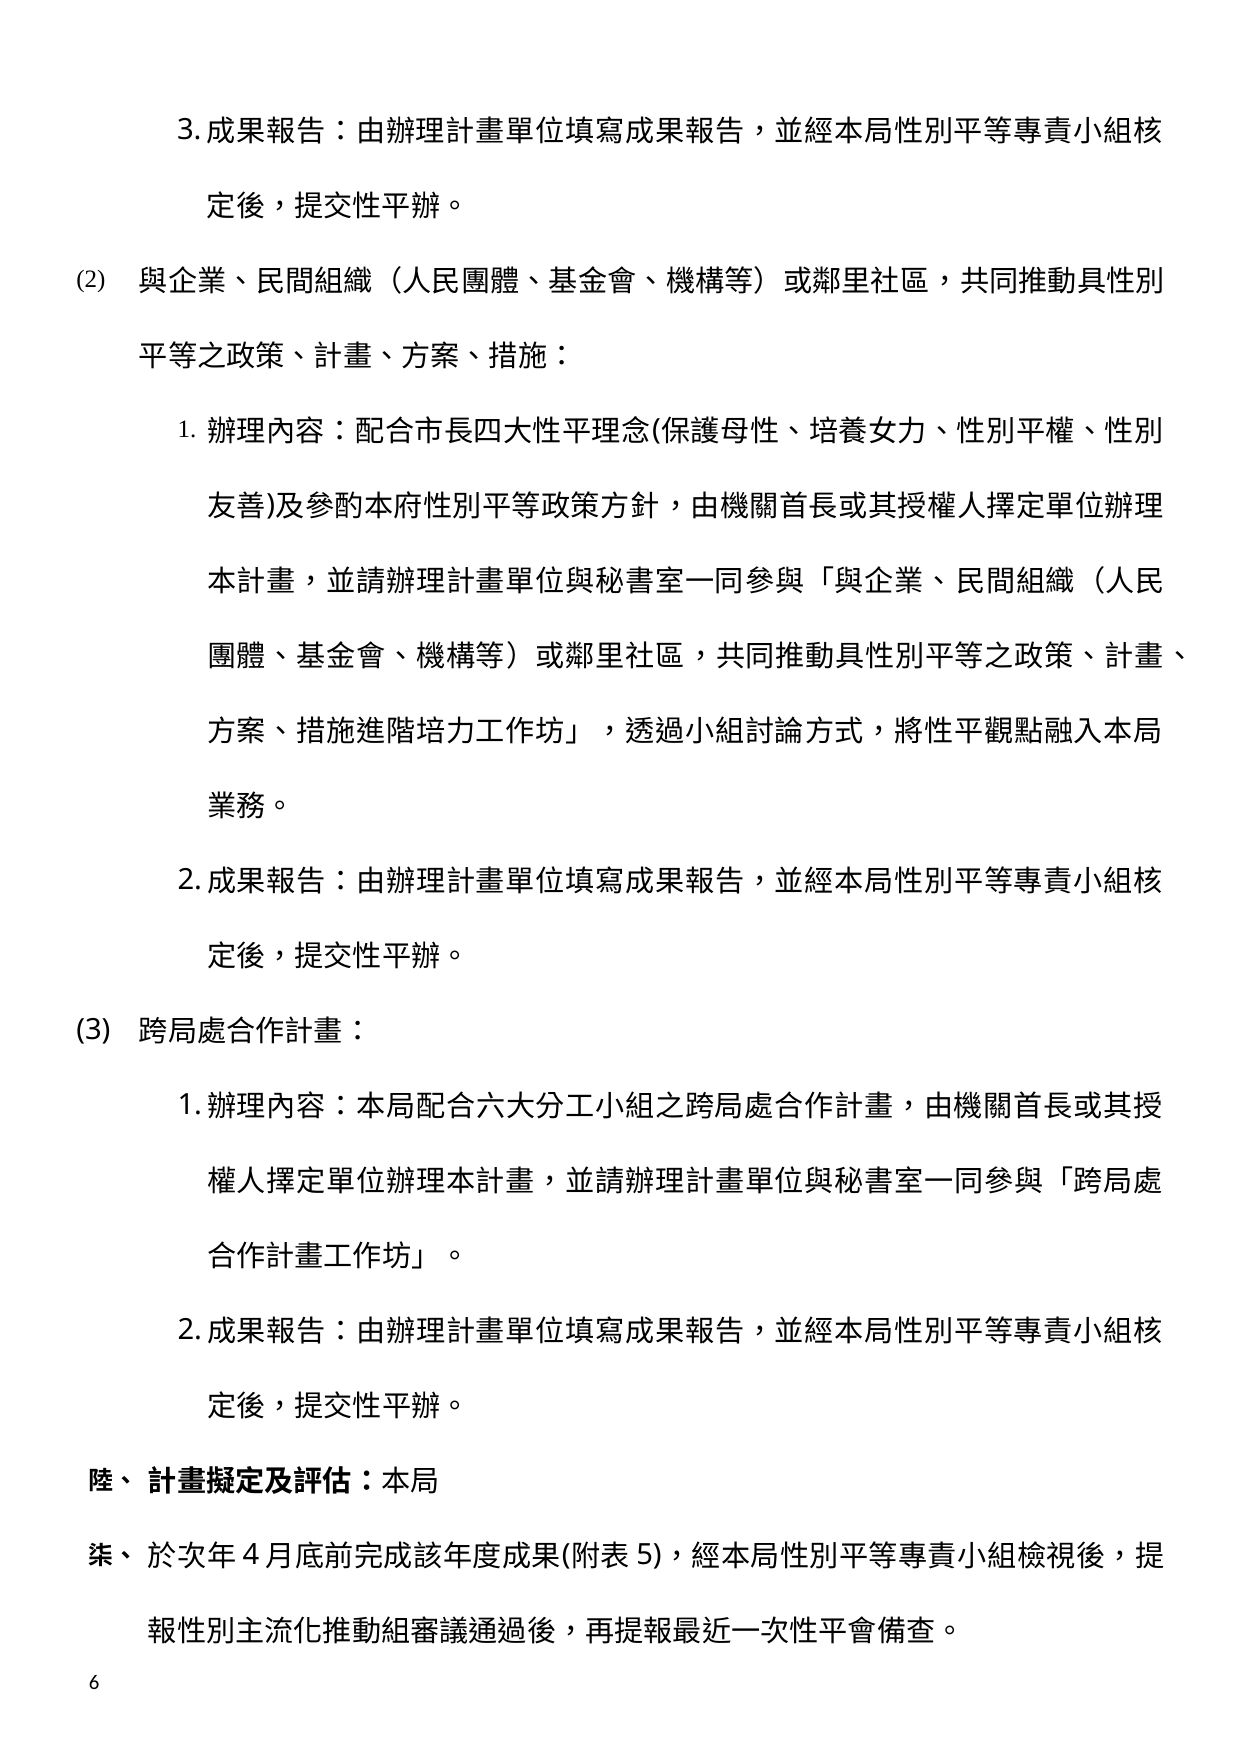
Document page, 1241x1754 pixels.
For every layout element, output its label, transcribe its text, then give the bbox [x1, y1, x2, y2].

list 成果報告：由辦理計畫單位填寫成果報告，並經本局性別平等專責小組核定後，提交性平辦。 [177, 85, 1165, 235]
list 計畫擬定及評估：本局 [89, 1435, 1165, 1510]
list 成果報告：由辦理計畫單位填寫成果報告，並經本局性別平等專責小組核定後，提交性平辦。 [177, 1285, 1165, 1435]
list 跨局處合作計畫： [76, 985, 1165, 1060]
list 於次年4月底前完成該年度成果(附表5)，經本局性別平等專責小組檢視後，提報性別主流化推動組審議通過後，再提報最近一次性平會備查。 [89, 1510, 1165, 1660]
list 辦理內容：配合市長四大性平理念(保護母性、培養女力、性別平權、性別友善)及參酌本府性別平等政策方針，由機關首長或其授權人擇定單位辦理本計畫，並請辦理計畫單位與秘書室一同參與「與企業、民間組織（人民團體、基金會、機構等）或鄰里社區，共同推動具性別平等之政策、計畫、方案、措施進階培力工作坊」，透過小組討論方式，將性平觀點融入本局業務。 [177, 385, 1165, 835]
list 與企業、民間組織（人民團體、基金會、機構等）或鄰里社區，共同推動具性別平等之政策、計畫、方案、措施： [76, 235, 1165, 385]
list 成果報告：由辦理計畫單位填寫成果報告，並經本局性別平等專責小組核定後，提交性平辦。 [177, 835, 1165, 985]
list 辦理內容：本局配合六大分工小組之跨局處合作計畫，由機關首長或其授權人擇定單位辦理本計畫，並請辦理計畫單位與秘書室一同參與「跨局處合作計畫工作坊」。 [177, 1060, 1165, 1285]
